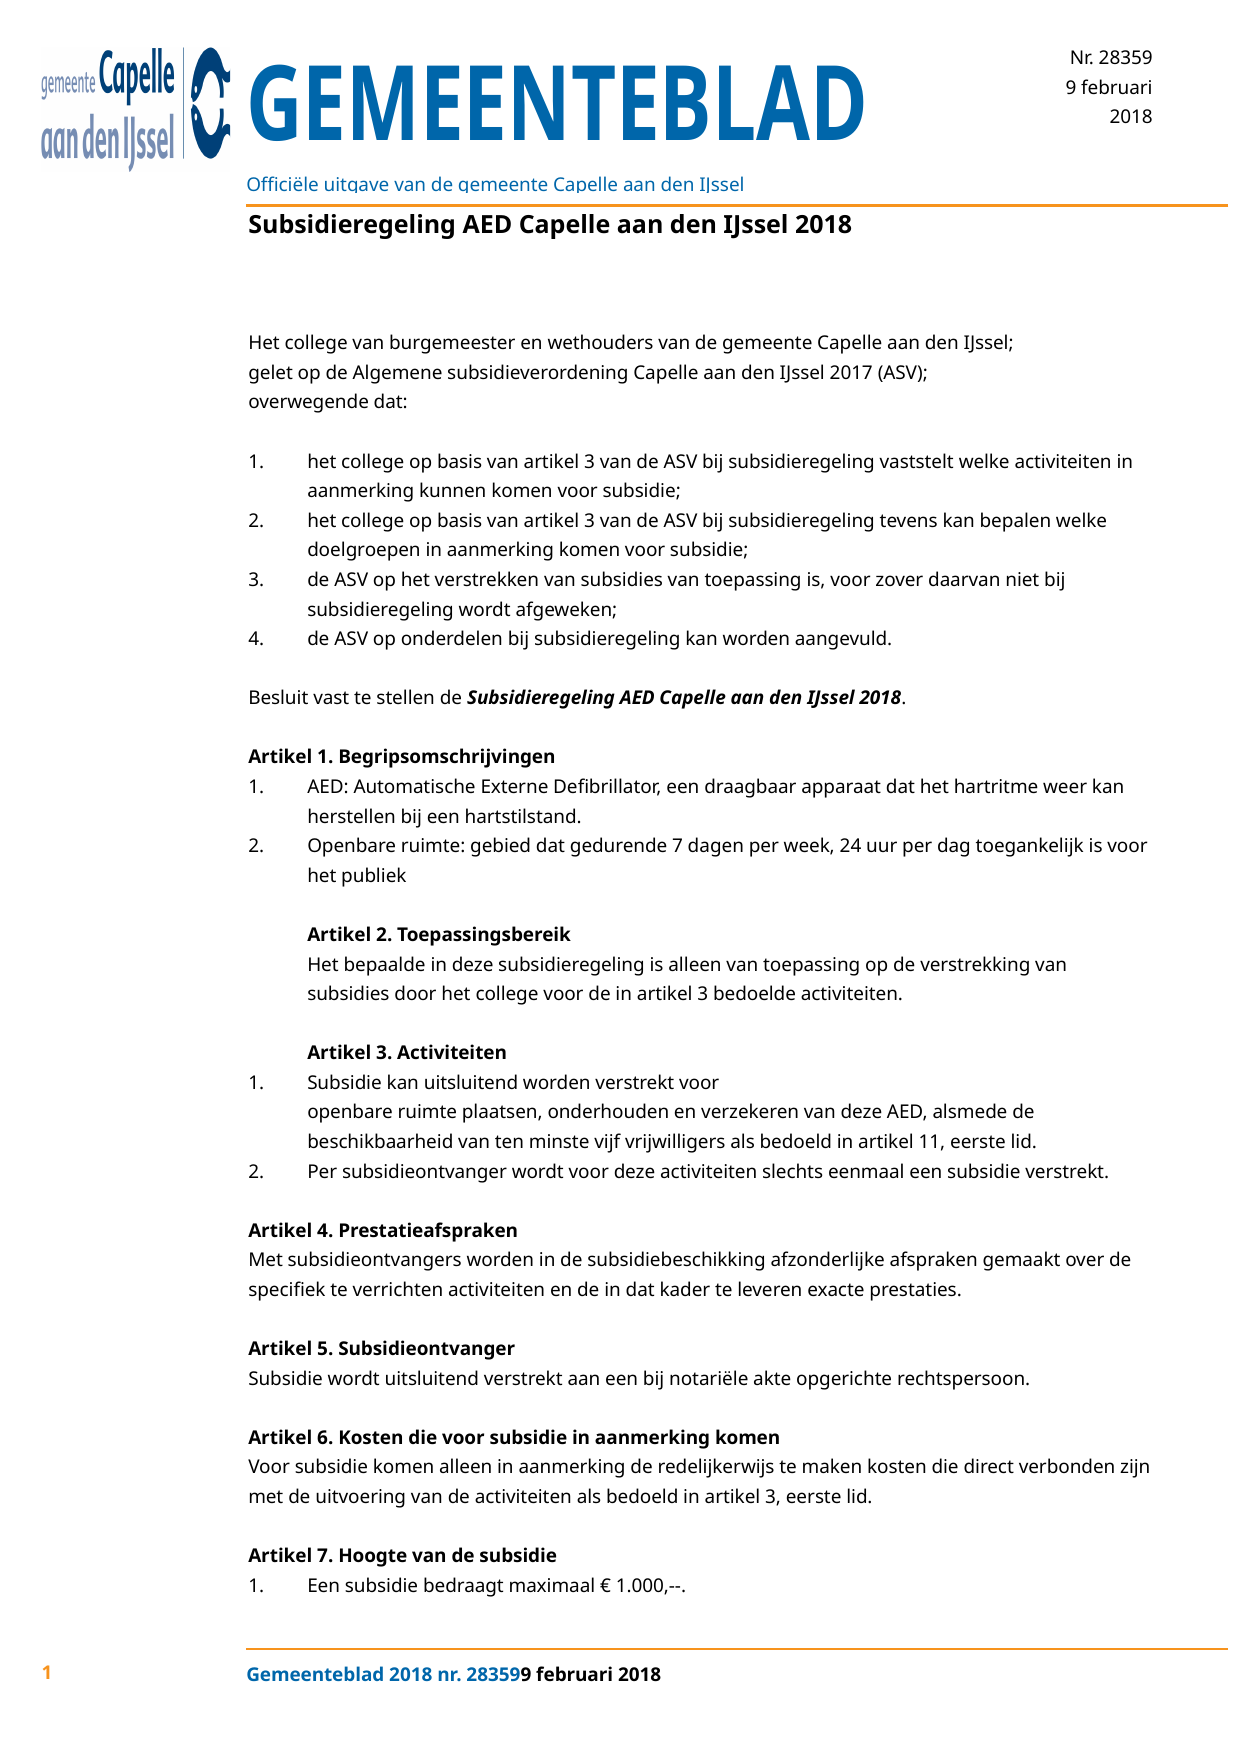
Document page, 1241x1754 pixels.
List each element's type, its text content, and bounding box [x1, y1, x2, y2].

list Een subsidie bedraagt maximaal € 1.000,--. [248, 1572, 1152, 1598]
list het college op basis van artikel 3 van de ASV bij subsidieregeling tevens kan bepalen welke doelgroepen in aanmerking komen voor subsidie; [248, 507, 1152, 562]
text Het college van burgemeester en wethouders van de gemeente Capelle aan den IJssel; [248, 329, 1152, 355]
list de ASV op onderdelen bij subsidieregeling kan worden aangevuld. [248, 625, 1152, 651]
list Het bepaalde in deze subsidieregeling is alleen van toepassing op de verstrekking van subsidies door het college voor de in artikel 3 bedoelde activiteiten. [248, 951, 1152, 1006]
list Artikel 2. Toepassingsbereik [248, 921, 1152, 947]
text Subsidie wordt uitsluitend verstrekt aan een bij notariële akte opgerichte rechtspersoon. [248, 1365, 1152, 1391]
text Met subsidieontvangers worden in de subsidiebeschikking afzonderlijke afspraken gemaakt over de specifiek te verrichten activiteiten en de in dat kader te leveren exacte prestaties. [248, 1247, 1152, 1302]
list de ASV op het verstrekken van subsidies van toepassing is, voor zover daarvan niet bij subsidieregeling wordt afgeweken; [248, 566, 1152, 621]
text Artikel 7. Hoogte van de subsidie [248, 1542, 1152, 1568]
list Artikel 3. Activiteiten [248, 1039, 1152, 1065]
list openbare ruimte plaatsen, onderhouden en verzekeren van deze AED, alsmede de beschikbaarheid van ten minste vijf vrijwilligers als bedoeld in artikel 11, eerste lid. [248, 1099, 1152, 1154]
list AED: Automatische Externe Defibrillator, een draagbaar apparaat dat het hartritme weer kan herstellen bij een hartstilstand. [248, 773, 1152, 828]
list Subsidie kan uitsluitend worden verstrekt voor [248, 1069, 1152, 1095]
picture [41, 47, 231, 172]
text overwegende dat: [248, 389, 1152, 414]
text Artikel 4. Prestatieafspraken [248, 1217, 1152, 1243]
list het college op basis van artikel 3 van de ASV bij subsidieregeling vaststelt welke activiteiten in aanmerking kunnen komen voor subsidie; [248, 448, 1152, 503]
text Artikel 1. Begripsomschrijvingen [248, 744, 1152, 769]
text Artikel 6. Kosten die voor subsidie in aanmerking komen [248, 1424, 1152, 1450]
list Per subsidieontvanger wordt voor deze activiteiten slechts eenmaal een subsidie verstrekt. [248, 1158, 1152, 1183]
text Voor subsidie komen alleen in aanmerking de redelijkerwijs te maken kosten die direct verbonden zijn met de uitvoering van de activiteiten als bedoeld in artikel 3, eerste lid. [248, 1454, 1152, 1509]
text Besluit vast te stellen de Subsidieregeling AED Capelle aan den IJssel 2018. [248, 684, 1152, 710]
text Artikel 5. Subsidieontvanger [248, 1335, 1152, 1361]
list Openbare ruimte: gebied dat gedurende 7 dagen per week, 24 uur per dag toegankelijk is voor het publiek [248, 832, 1152, 888]
text gelet op de Algemene subsidieverordening Capelle aan den IJssel 2017 (ASV); [248, 359, 1152, 385]
text Subsidieregeling AED Capelle aan den IJssel 2018 [248, 207, 1152, 241]
